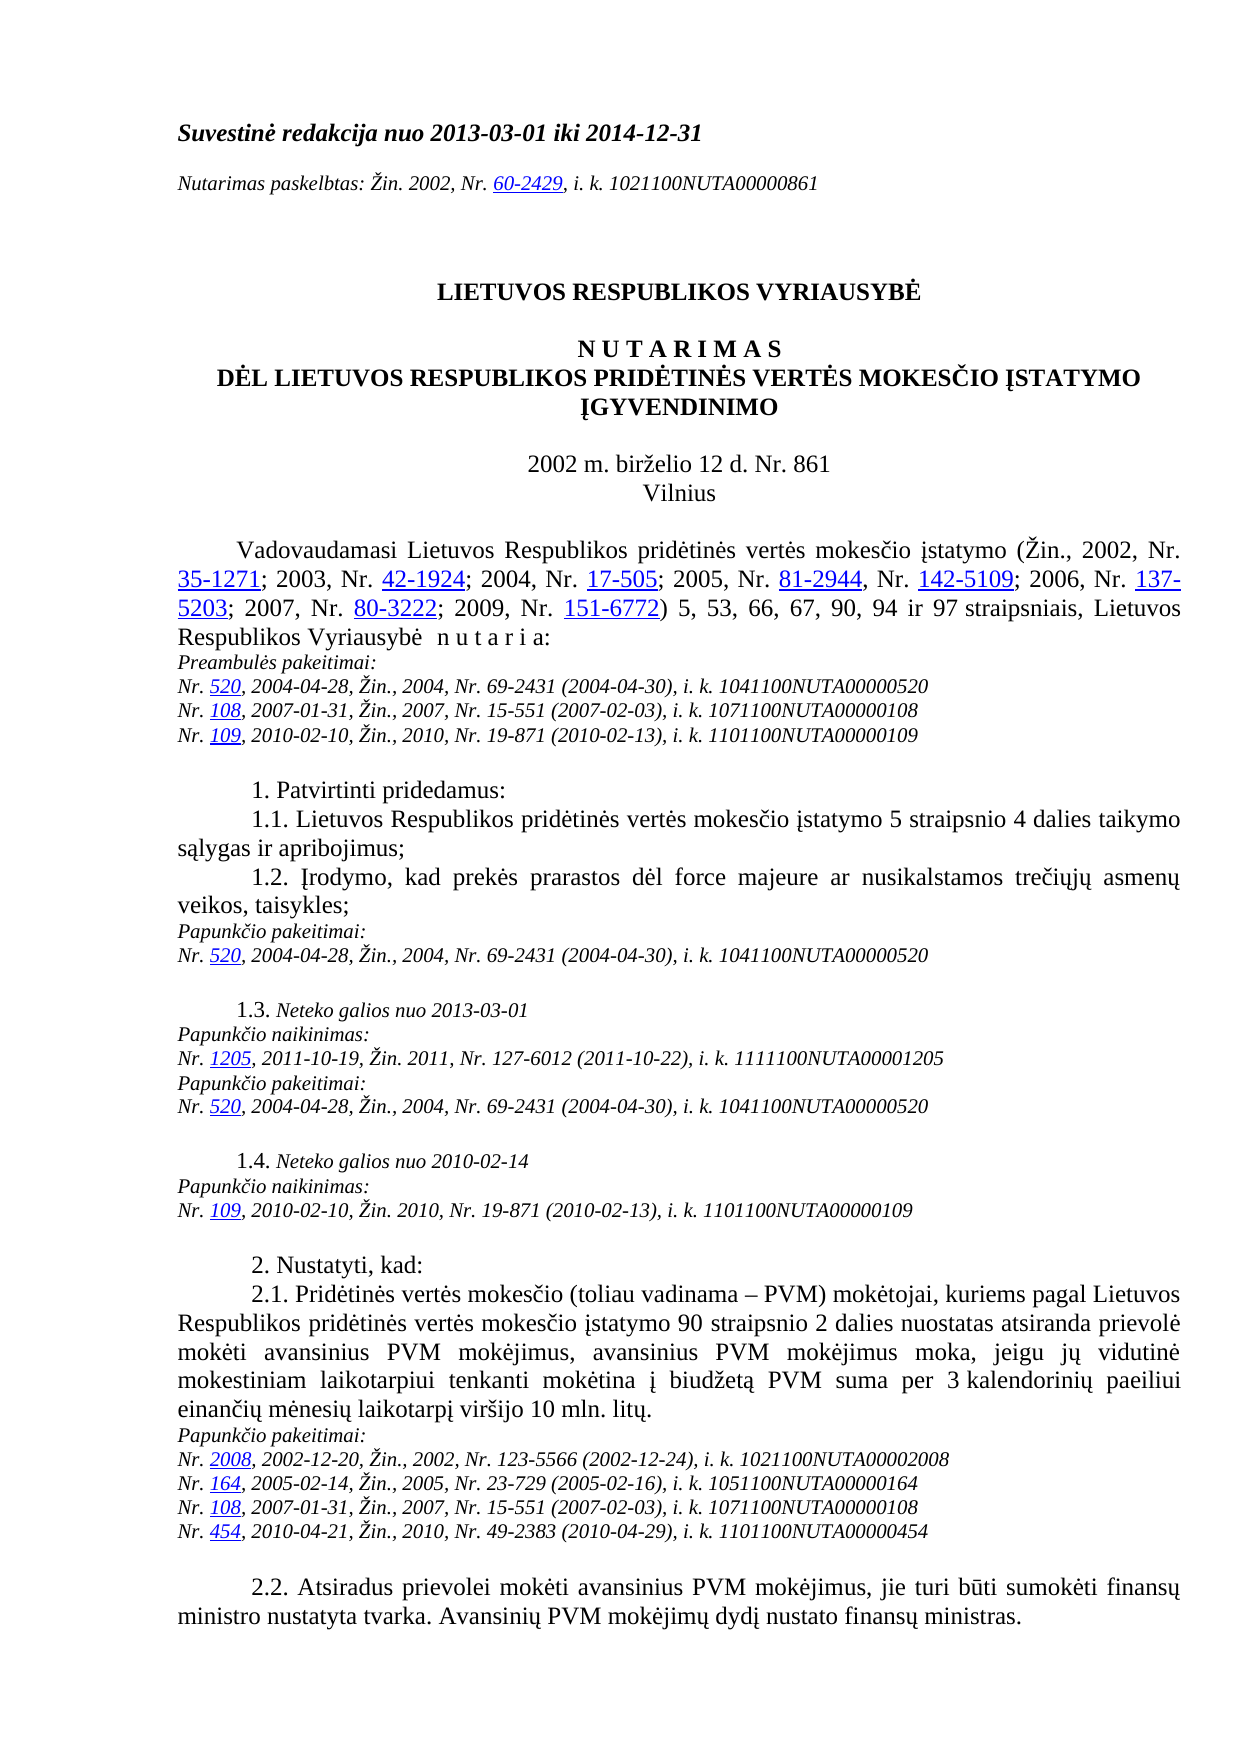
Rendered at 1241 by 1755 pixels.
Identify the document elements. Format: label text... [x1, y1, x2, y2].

text Papunkčio pakeitimai: [177, 1423, 1181, 1447]
text Nr. 1205, 2011-10-19, Žin. 2011, Nr. 127-6012 (2011-10-22), i. k. 1111100NUTA00001205 [177, 1046, 1181, 1070]
text Nr. 108, 2007-01-31, Žin., 2007, Nr. 15-551 (2007-02-03), i. k. 1071100NUTA00000108 [177, 1495, 1181, 1519]
text Nutarimas paskelbtas: Žin. 2002, Nr. 60-2429, i. k. 1021100NUTA00000861 [177, 171, 1181, 195]
text 2002 m. birželio 12 d. Nr. 861 [177, 449, 1181, 478]
text 1.4. Neteko galios nuo 2010-02-14 [177, 1147, 1181, 1174]
text Nr. 164, 2005-02-14, Žin., 2005, Nr. 23-729 (2005-02-16), i. k. 1051100NUTA00000164 [177, 1471, 1181, 1495]
text Preambulės pakeitimai: [177, 650, 1181, 674]
text N U T A R I M A S [177, 334, 1181, 363]
text 2. Nustatyti, kad: [177, 1251, 1181, 1279]
text 1.3. Neteko galios nuo 2013-03-01 [177, 996, 1181, 1022]
text 1.1. Lietuvos Respublikos pridėtinės vertės mokesčio įstatymo 5 straipsnio 4 dalies taikymo sąlygas ir apribojimus; [177, 804, 1181, 862]
text 1. Patvirtinti pridedamus: [177, 775, 1181, 804]
text Papunkčio pakeitimai: [177, 1070, 1181, 1094]
text Nr. 2008, 2002-12-20, Žin., 2002, Nr. 123-5566 (2002-12-24), i. k. 1021100NUTA00002008 [177, 1447, 1181, 1471]
text Nr. 108, 2007-01-31, Žin., 2007, Nr. 15-551 (2007-02-03), i. k. 1071100NUTA00000108 [177, 698, 1181, 722]
text Nr. 520, 2004-04-28, Žin., 2004, Nr. 69-2431 (2004-04-30), i. k. 1041100NUTA00000520 [177, 674, 1181, 698]
text Papunkčio naikinimas: [177, 1022, 1181, 1046]
text LIETUVOS RESPUBLIKOS VYRIAUSYBĖ [177, 277, 1181, 305]
text 1.2. Įrodymo, kad prekės prarastos dėl force majeure ar nusikalstamos trečiųjų asmenų veikos, taisykles; [177, 862, 1181, 919]
text Nr. 454, 2010-04-21, Žin., 2010, Nr. 49-2383 (2010-04-29), i. k. 1101100NUTA00000454 [177, 1519, 1181, 1543]
text Papunkčio naikinimas: [177, 1174, 1181, 1198]
text Nr. 109, 2010-02-10, Žin. 2010, Nr. 19-871 (2010-02-13), i. k. 1101100NUTA00000109 [177, 1198, 1181, 1222]
text 2.1. Pridėtinės vertės mokesčio (toliau vadinama – PVM) mokėtojai, kuriems pagal Lietuvos Respublikos pridėtinės vertės mokesčio įstatymo 90 straipsnio 2 dalies nuostatas atsiranda prievolė mokėti avansinius PVM mokėjimus, avansinius PVM mokėjimus moka, jeigu jų vidutinė mokestiniam laikotarpiui tenkanti mokėtina į biudžetą PVM suma per 3 kalendorinių paeiliui einančių mėnesių laikotarpį viršijo 10 mln. litų. [177, 1279, 1181, 1423]
text DĖL LIETUVOS RESPUBLIKOS PRIDĖTINĖS VERTĖS MOKESČIO ĮSTATYMO ĮGYVENDINIMO [177, 363, 1181, 420]
text Nr. 109, 2010-02-10, Žin., 2010, Nr. 19-871 (2010-02-13), i. k. 1101100NUTA00000109 [177, 722, 1181, 747]
text Nr. 520, 2004-04-28, Žin., 2004, Nr. 69-2431 (2004-04-30), i. k. 1041100NUTA00000520 [177, 1094, 1181, 1118]
text Nr. 520, 2004-04-28, Žin., 2004, Nr. 69-2431 (2004-04-30), i. k. 1041100NUTA00000520 [177, 943, 1181, 967]
text Suvestinė redakcija nuo 2013-03-01 iki 2014-12-31 [177, 118, 1181, 147]
text Vilnius [177, 478, 1181, 507]
text 2.2. Atsiradus prievolei mokėti avansinius PVM mokėjimus, jie turi būti sumokėti finansų ministro nustatyta tvarka. Avansinių PVM mokėjimų dydį nustato finansų ministras. [177, 1572, 1181, 1629]
text Papunkčio pakeitimai: [177, 919, 1181, 943]
text Vadovaudamasi Lietuvos Respublikos pridėtinės vertės mokesčio įstatymo (Žin., 2002, Nr. 35-1271; 2003, Nr. 42-1924; 2004, Nr. 17-505; 2005, Nr. 81-2944, Nr. 142-5109; 2006, Nr. 137-5203; 2007, Nr. 80-3222; 2009, Nr. 151-6772) 5, 53, 66, 67, 90, 94 ir 97 straipsniais, Lietuvos Respublikos Vyriausybė nutaria: [177, 535, 1181, 650]
